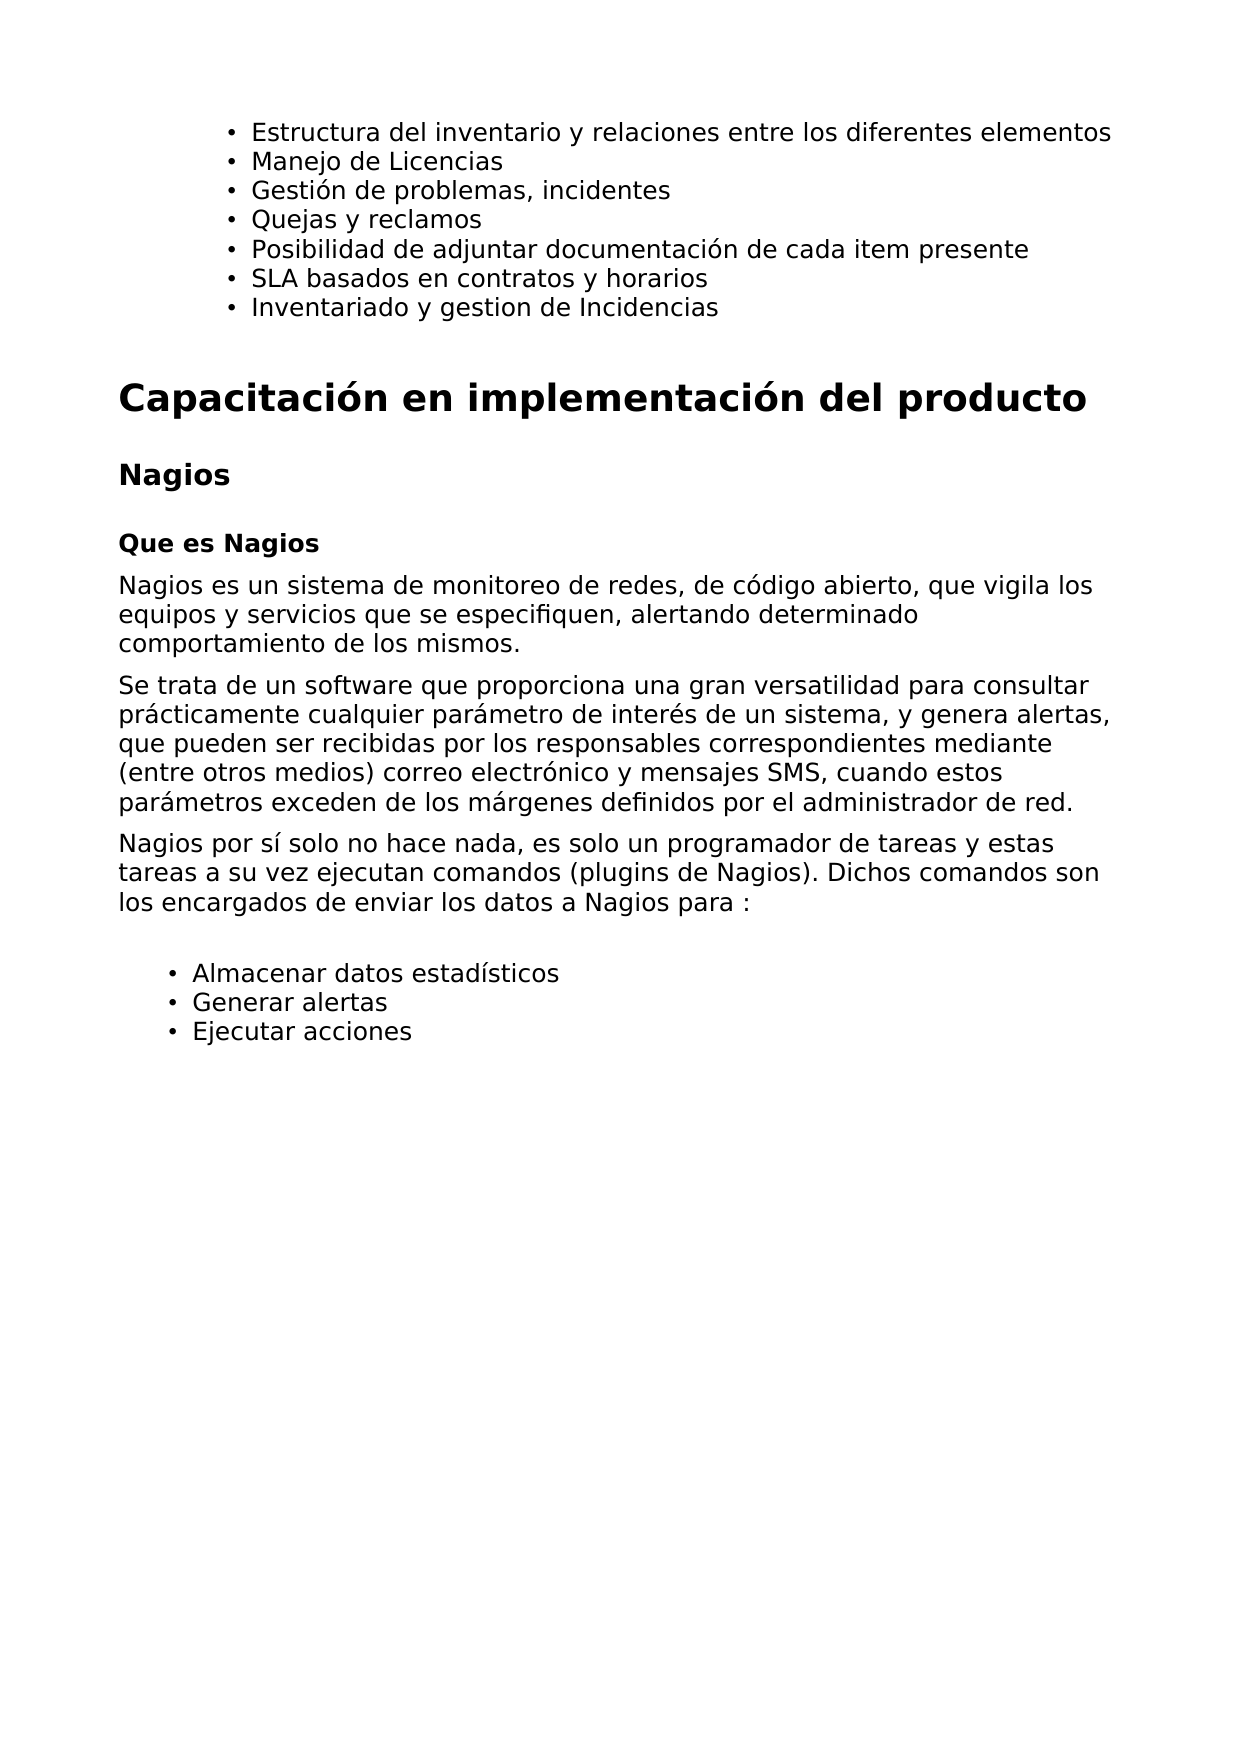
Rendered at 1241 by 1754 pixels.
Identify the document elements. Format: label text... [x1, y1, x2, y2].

text Nagios es un sistema de monitoreo de redes, de código abierto, que vigila los equipos y servicios que se especifiquen, alertando determinado comportamiento de los mismos. [118, 571, 1122, 658]
list SLA basados ​​en contratos y horarios [236, 264, 1122, 293]
list Gestión de problemas, incidentes [236, 176, 1122, 206]
list Ejecutar acciones [177, 1017, 1122, 1046]
list Estructura del inventario y relaciones entre los diferentes elementos [236, 118, 1122, 147]
text Nagios por sí solo no hace nada, es solo un programador de tareas y estas tareas a su vez ejecutan comandos (plugins de Nagios). Dichos comandos son los encargados de enviar los datos a Nagios para : [118, 829, 1122, 917]
list Almacenar datos estadísticos [177, 959, 1122, 988]
text Se trata de un software que proporciona una gran versatilidad para consultar prácticamente cualquier parámetro de interés de un sistema, y genera alertas, que pueden ser recibidas por los responsables correspondientes mediante (entre otros medios) correo electrónico y mensajes SMS, cuando estos parámetros exceden de los márgenes definidos por el administrador de red. [118, 671, 1122, 817]
subtitle Que es Nagios [118, 529, 1122, 558]
list Generar alertas [177, 988, 1122, 1017]
subtitle Capacitación en implementación del producto [118, 377, 1122, 420]
subtitle Nagios [118, 458, 1122, 492]
list Manejo de Licencias [236, 147, 1122, 176]
list Quejas y reclamos [236, 206, 1122, 235]
list Inventariado y gestion de Incidencias [236, 293, 1122, 322]
list Posibilidad de adjuntar documentación de cada item presente [236, 235, 1122, 264]
